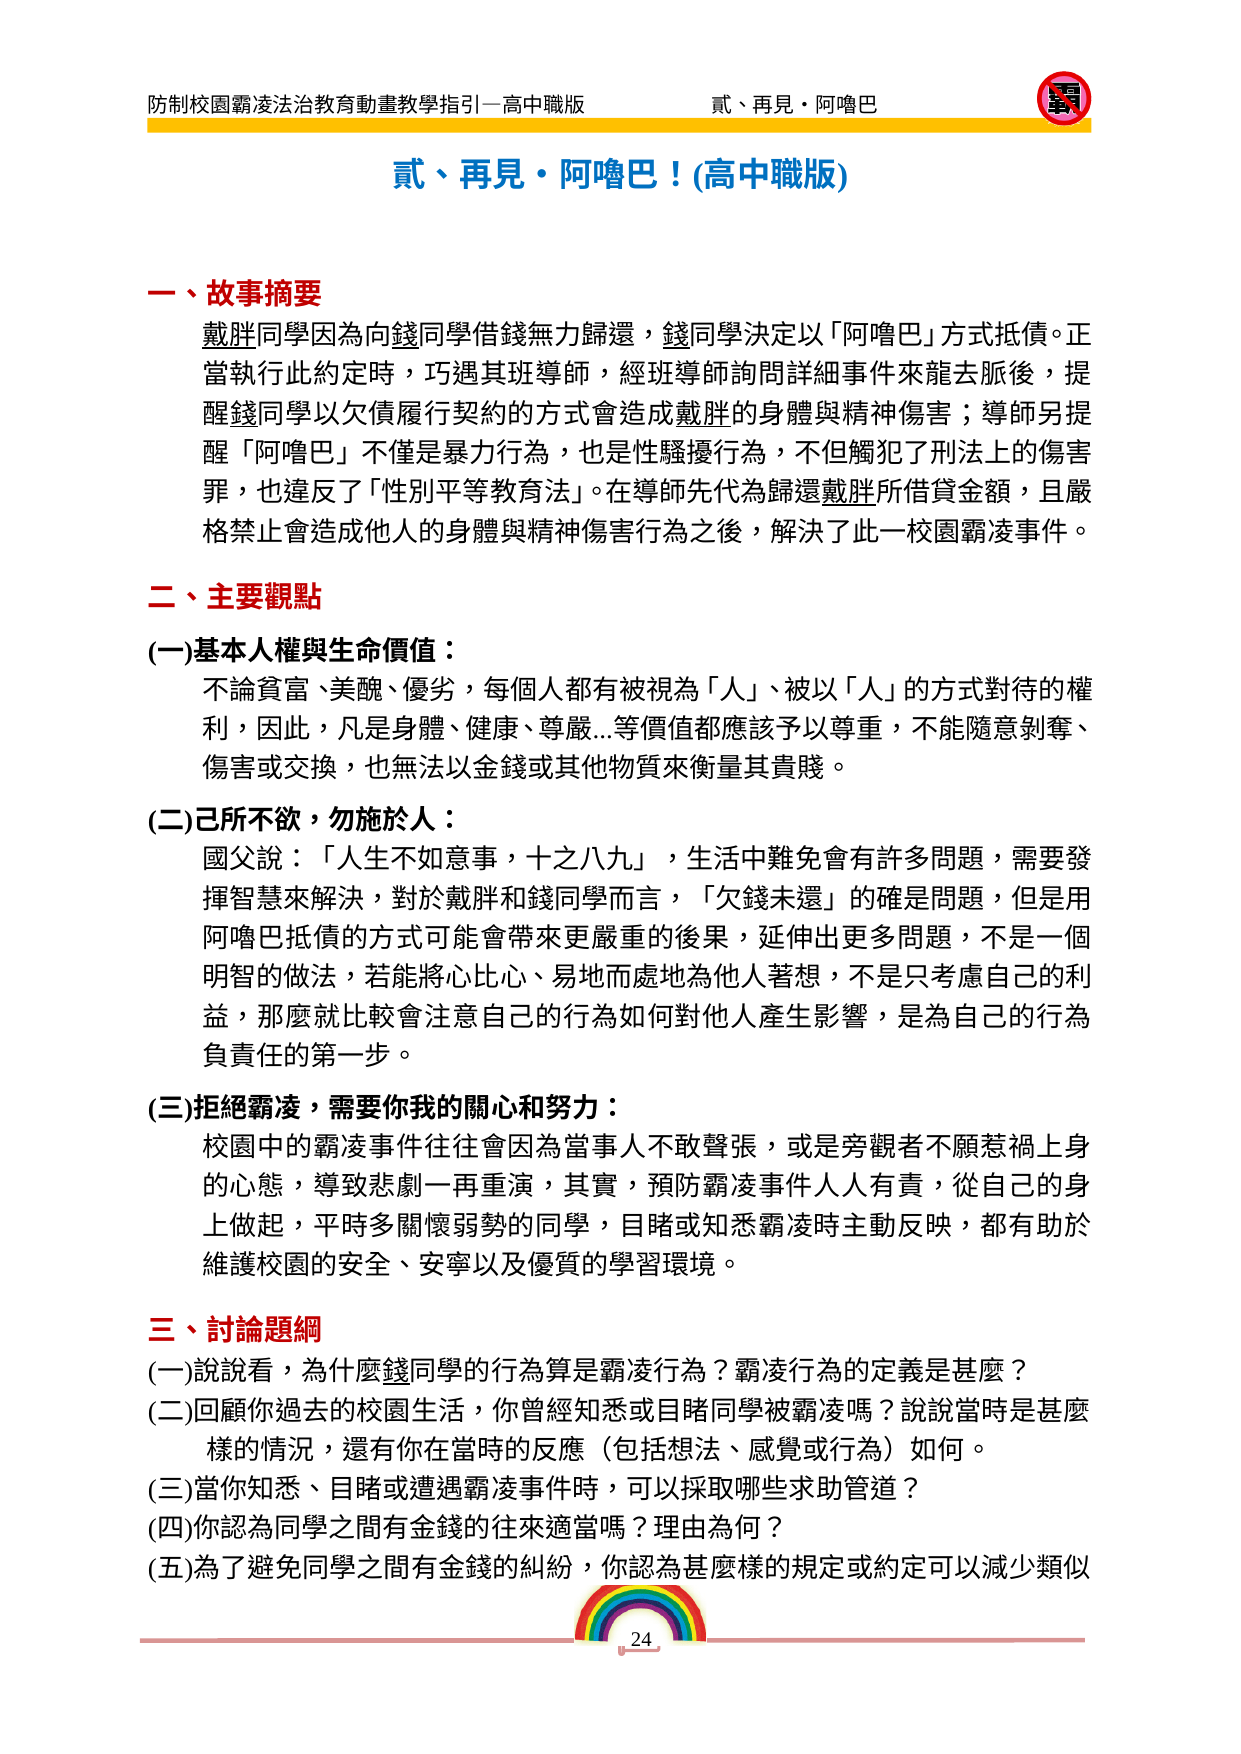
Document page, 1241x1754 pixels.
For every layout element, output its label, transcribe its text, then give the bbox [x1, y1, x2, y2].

picture [688, 1571, 707, 1578]
text (五)為了避免同學之間有金錢的糾紛，你認為甚麼樣的規定或約定可以減少類似 [148, 1546, 1092, 1585]
text (二)回顧你過去的校園生活，你曾經知悉或目睹同學被霸凌嗎？說說當時是甚麼樣的情況，還有你在當時的反應（包括想法、感覺或行為）如何。 [148, 1388, 1092, 1467]
text 不論貧富、美醜、優劣，每個人都有被視為「人」、被以「人」的方式對待的權利，因此，凡是身體、健康、尊嚴...等價值都應該予以尊重，不能隨意剝奪、傷害或交換，也無法以金錢或其他物質來衡量其貴賤。 [202, 668, 1092, 786]
picture [574, 1571, 707, 1646]
text 戴胖同學因為向錢同學借錢無力歸還，錢同學決定以「阿噜巴」方式抵債。正當執行此約定時，巧遇其班導師，經班導師詢問詳細事件來龍去脈後，提醒錢同學以欠債履行契約的方式會造成戴胖的身體與精神傷害；導師另提醒「阿噜巴」不僅是暴力行為，也是性騷擾行為，不但觸犯了刑法上的傷害罪，也違反了「性別平等教育法」。在導師先代為歸還戴胖所借貸金額，且嚴格禁止會造成他人的身體與精神傷害行為之後，解決了此一校園霸凌事件。 [202, 313, 1092, 549]
text 貳、再見‧阿嚕巴！(高中職版) [148, 148, 1092, 196]
text 二、主要觀點 [148, 574, 1092, 616]
text 校園中的霸凌事件往往會因為當事人不敢聲張，或是旁觀者不願惹禍上身的心態，導致悲劇一再重演，其實，預防霸凌事件人人有責，從自己的身上做起，平時多關懷弱勢的同學，目睹或知悉霸凌時主動反映，都有助於維護校園的安全、安寧以及優質的學習環境。 [202, 1125, 1092, 1282]
text (三)拒絕霸凌，需要你我的關心和努力： [148, 1086, 1092, 1125]
picture [1035, 68, 1094, 72]
text (二)己所不欲，勿施於人： [148, 798, 1092, 837]
text 一、故事摘要 [148, 271, 1092, 313]
text 國父說：「人生不如意事，十之八九」，生活中難免會有許多問題，需要發揮智慧來解決，對於戴胖和錢同學而言，「欠錢未還」的確是問題，但是用阿嚕巴抵債的方式可能會帶來更嚴重的後果，延伸出更多問題，不是一個明智的做法，若能將心比心、易地而處地為他人著想，不是只考慮自己的利益，那麼就比較會注意自己的行為如何對他人產生影響，是為自己的行為負責任的第一步。 [202, 837, 1092, 1073]
text 三、討論題綱 [148, 1307, 1092, 1349]
text (三)當你知悉、目睹或遭遇霸凌事件時，可以採取哪些求助管道？ [148, 1467, 1092, 1506]
text (一)說說看，為什麼錢同學的行為算是霸凌行為？霸凌行為的定義是甚麼？ [148, 1349, 1092, 1388]
text (四)你認為同學之間有金錢的往來適當嗎？理由為何？ [148, 1506, 1092, 1546]
text (一)基本人權與生命價值： [148, 629, 1092, 668]
